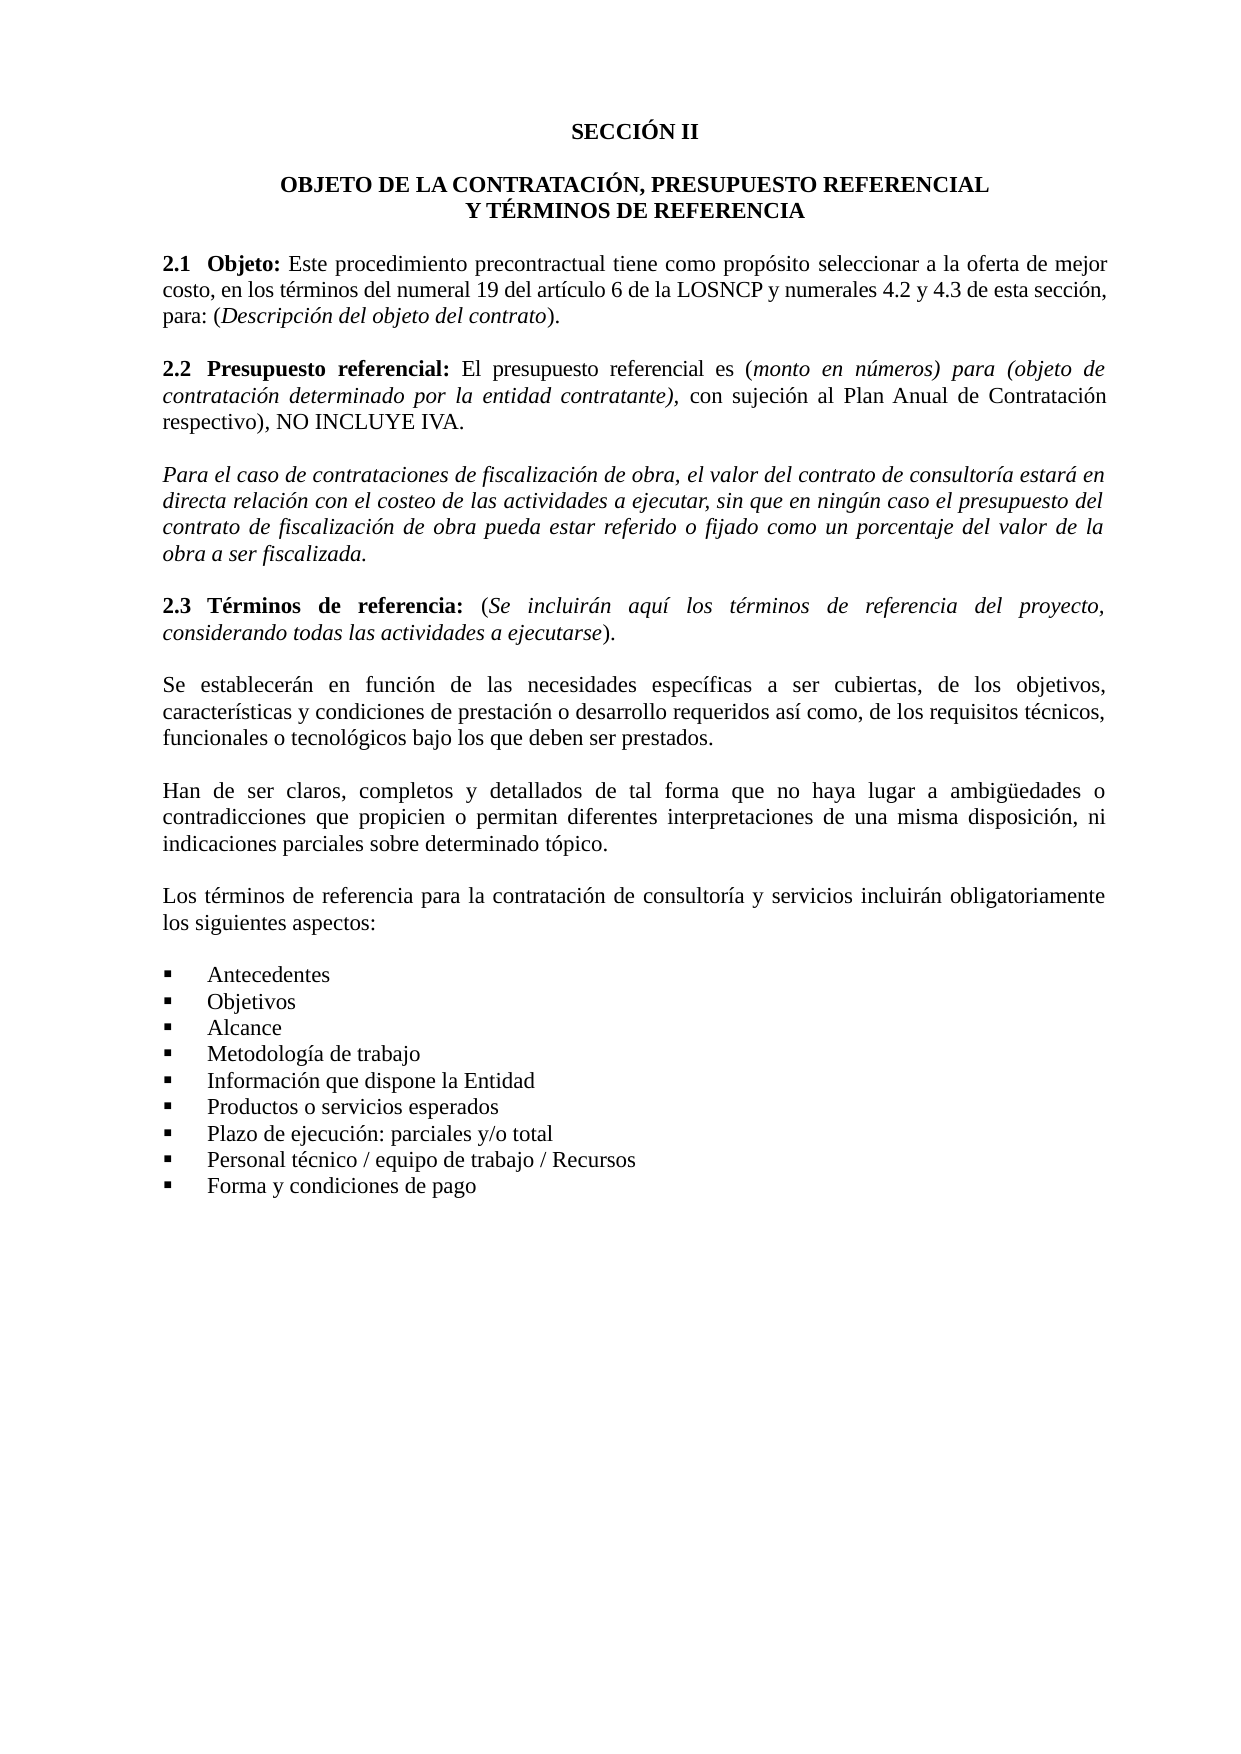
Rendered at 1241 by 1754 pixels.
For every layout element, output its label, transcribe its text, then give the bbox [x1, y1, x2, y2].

list Objetivos [162, 988, 1107, 1014]
text Y TÉRMINOS DE REFERENCIA [162, 197, 1107, 223]
list Información que dispone la Entidad [162, 1067, 1107, 1093]
list Para el caso de contrataciones de fiscalización de obra, el valor del contrato de consultoría estará en directa relación con el costeo de las actividades a ejecutar, sin que en ningún caso el presupuesto del contrato de fiscalización de obra pueda estar referido o fijado como un porcentaje del valor de la obra a ser fiscalizada. [162, 461, 1107, 566]
list 2.3 Términos de referencia: (Se incluirán aquí los términos de referencia del proyecto, considerando todas las actividades a ejecutarse). [162, 592, 1107, 645]
list Personal técnico / equipo de trabajo / Recursos [162, 1146, 1107, 1172]
list Productos o servicios esperados [162, 1093, 1107, 1119]
list Los términos de referencia para la contratación de consultoría y servicios incluirán obligatoriamente los siguientes aspectos: [162, 882, 1107, 935]
text OBJETO DE LA CONTRATACIÓN, PRESUPUESTO REFERENCIAL [162, 171, 1107, 197]
list Se establecerán en función de las necesidades específicas a ser cubiertas, de los objetivos, características y condiciones de prestación o desarrollo requeridos así como, de los requisitos técnicos, funcionales o tecnológicos bajo los que deben ser prestados. [162, 672, 1107, 751]
list Han de ser claros, completos y detallados de tal forma que no haya lugar a ambigüedades o contradicciones que propicien o permitan diferentes interpretaciones de una misma disposición, ni indicaciones parciales sobre determinado tópico. [162, 777, 1107, 856]
list Antecedentes [162, 961, 1107, 988]
list Alcance [162, 1014, 1107, 1041]
text 2.1 Objeto: Este procedimiento precontractual tiene como propósito seleccionar a la oferta de mejor costo, en los términos del numeral 19 del artículo 6 de la LOSNCP y numerales 4.2 y 4.3 de esta sección, para: (Descripción del objeto del contrato). [162, 250, 1107, 329]
text SECCIÓN II [162, 118, 1107, 144]
list Plazo de ejecución: parciales y/o total [162, 1119, 1107, 1146]
list Metodología de trabajo [162, 1041, 1107, 1067]
list Forma y condiciones de pago [162, 1172, 1107, 1199]
list 2.2 Presupuesto referencial: El presupuesto referencial es (monto en números) para (objeto de contratación determinado por la entidad contratante), con sujeción al Plan Anual de Contratación respectivo), NO INCLUYE IVA. [162, 355, 1107, 434]
